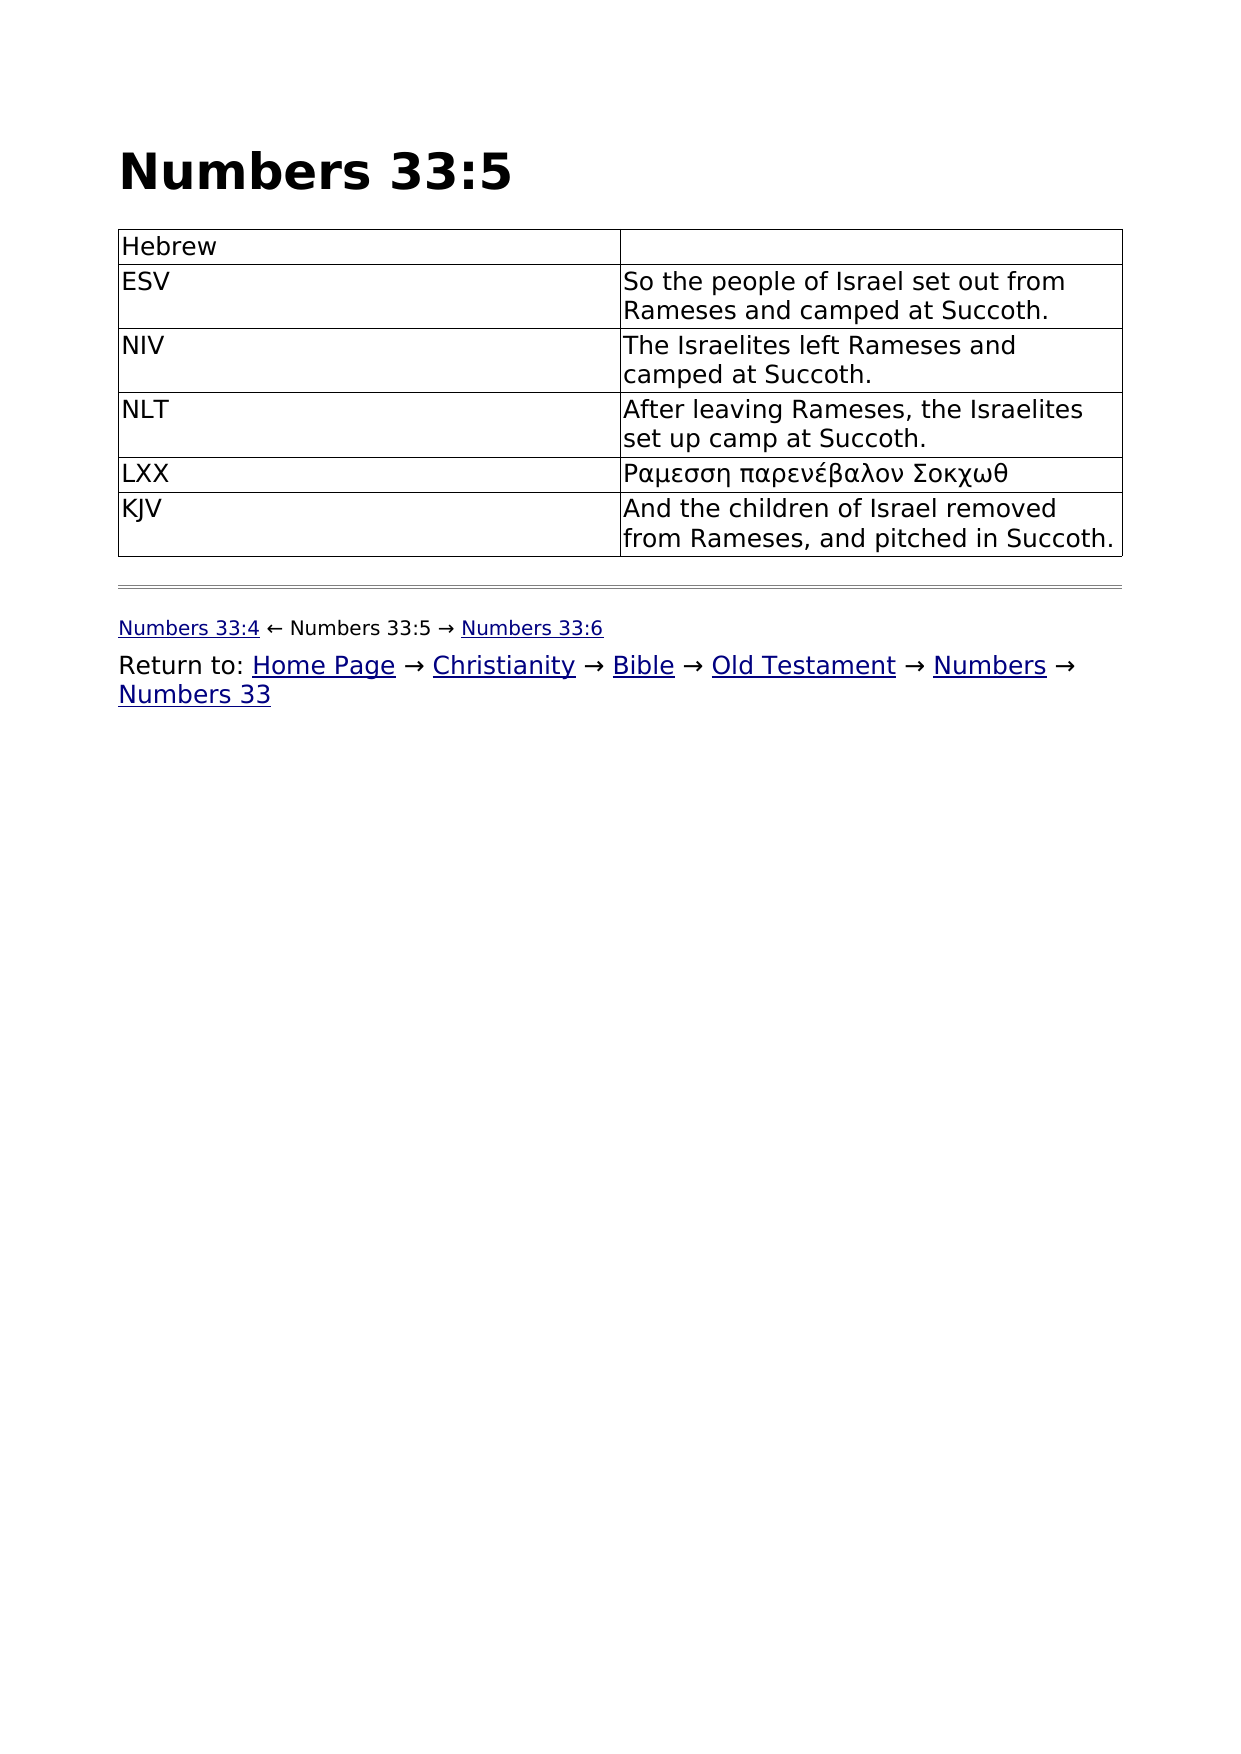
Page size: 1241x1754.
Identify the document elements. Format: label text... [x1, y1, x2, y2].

table_cell And the children of Israel removed from Rameses, and pitched in Succoth. [621, 493, 1122, 556]
table_cell KJV [119, 493, 620, 556]
table_header Hebrew [119, 230, 620, 264]
text Return to: Home Page → Christianity → Bible → Old Testament → Numbers → Numbers 33 [118, 651, 1122, 709]
subtitle Numbers 33:5 [118, 143, 1122, 201]
table_cell ESV [119, 265, 620, 328]
text Numbers 33:4 ← Numbers 33:5 → Numbers 33:6 [118, 617, 1122, 651]
table_cell After leaving Rameses, the Israelites set up camp at Succoth. [621, 393, 1122, 457]
table_cell The Israelites left Rameses and camped at Succoth. [621, 329, 1122, 392]
table_cell Ραμεσση παρενέβαλον Σοκχωθ [621, 458, 1122, 492]
table_cell NLT [119, 393, 620, 457]
table_cell LXX [119, 458, 620, 492]
table_cell NIV [119, 329, 620, 392]
table_header [621, 230, 1122, 264]
table_cell So the people of Israel set out from Rameses and camped at Succoth. [621, 265, 1122, 328]
